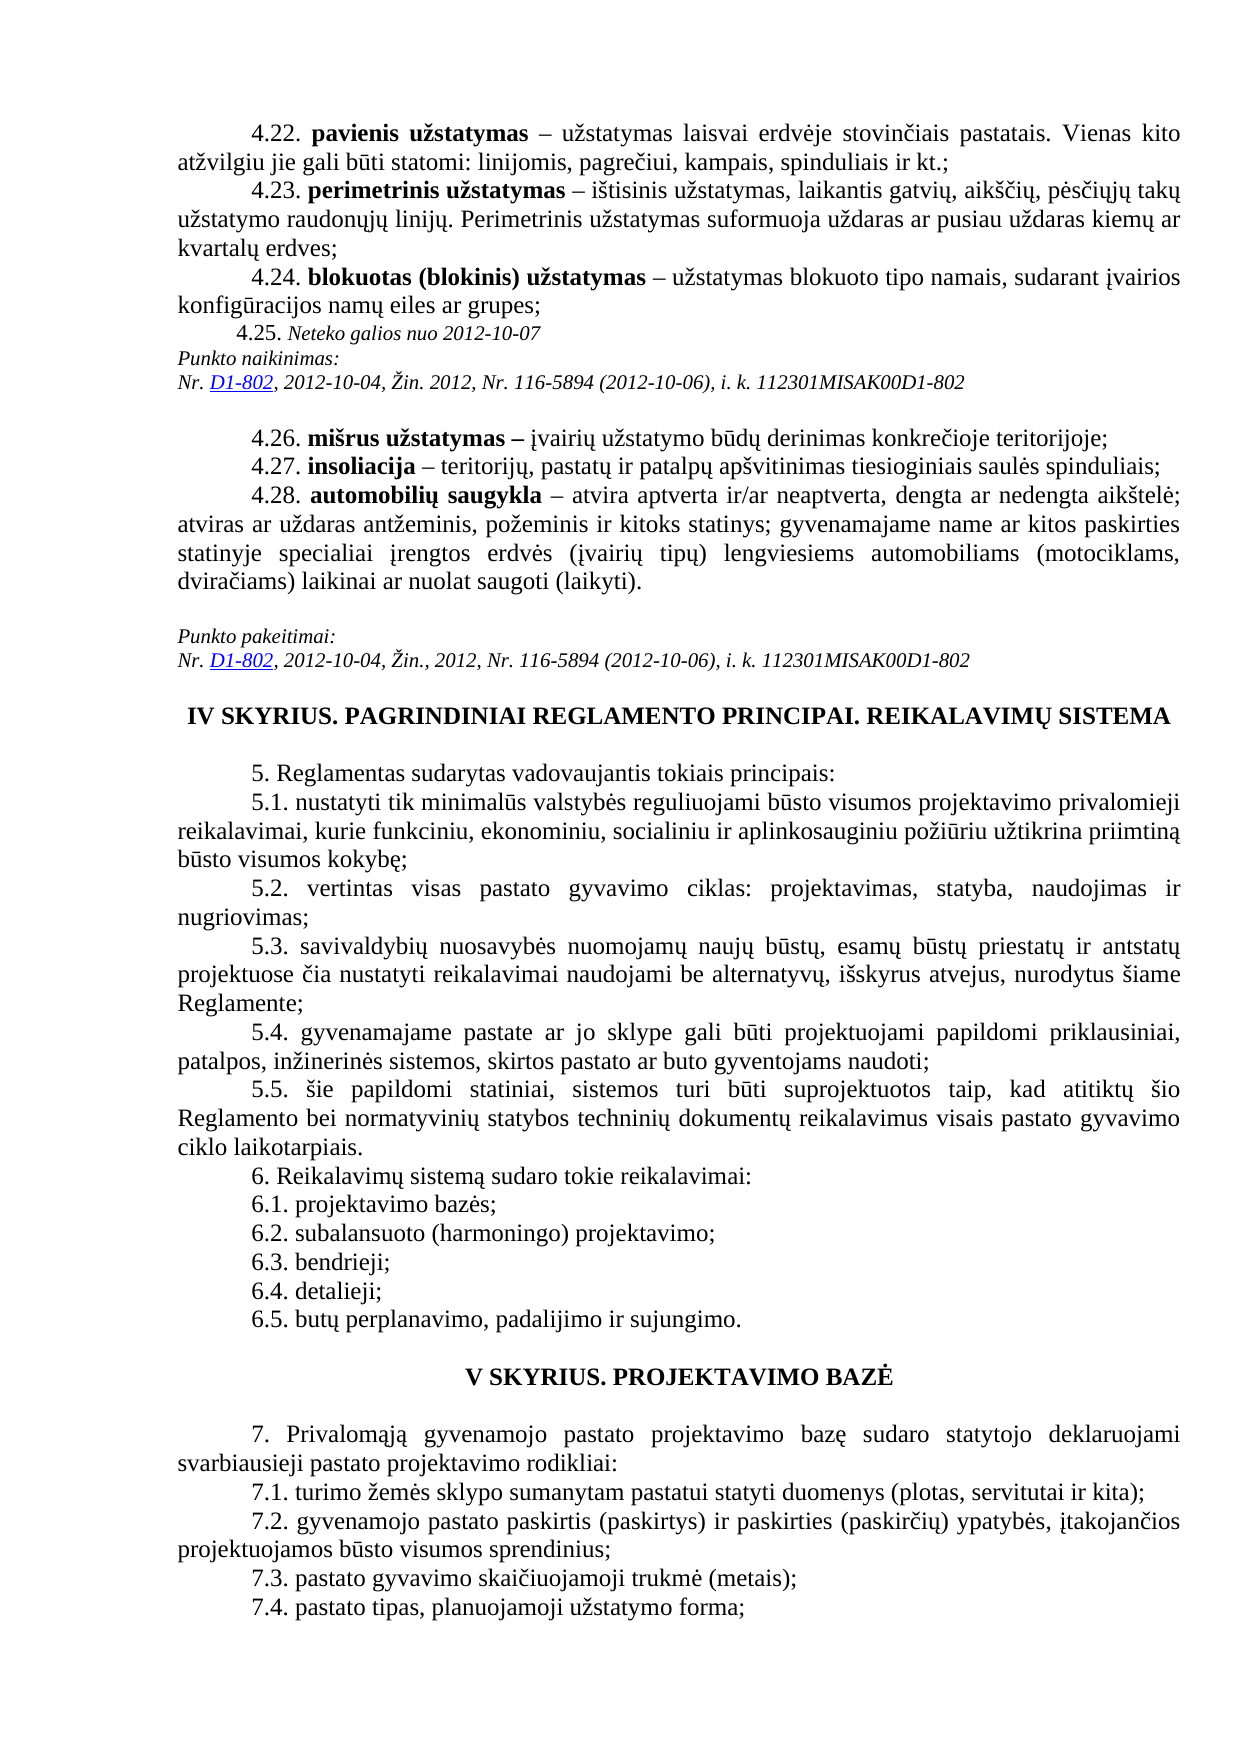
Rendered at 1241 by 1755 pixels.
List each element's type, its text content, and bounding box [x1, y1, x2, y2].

text 4.27. insoliacija – teritorijų, pastatų ir patalpų apšvitinimas tiesioginiais saulės spinduliais; [177, 451, 1181, 480]
text 7.1. turimo žemės sklypo sumanytam pastatui statyti duomenys (plotas, servitutai ir kita); [177, 1477, 1181, 1506]
text 7.3. pastato gyvavimo skaičiuojamoji trukmė (metais); [177, 1563, 1181, 1592]
text 5.2. vertintas visas pastato gyvavimo ciklas: projektavimas, statyba, naudojimas ir nugriovimas; [177, 873, 1181, 931]
text 7.4. pastato tipas, planuojamoji užstatymo forma; [177, 1592, 1181, 1621]
text 7. Privalomąją gyvenamojo pastato projektavimo bazę sudaro statytojo deklaruojami svarbiausieji pastato projektavimo rodikliai: [177, 1419, 1181, 1477]
text 4.26. mišrus užstatymas – įvairių užstatymo būdų derinimas konkrečioje teritorijoje; [177, 423, 1181, 451]
text 5.3. savivaldybių nuosavybės nuomojamų naujų būstų, esamų būstų priestatų ir antstatų projektuose čia nustatyti reikalavimai naudojami be alternatyvų, išskyrus atvejus, nurodytus šiame Reglamente; [177, 931, 1181, 1017]
text 4.23. perimetrinis užstatymas – ištisinis užstatymas, laikantis gatvių, aikščių, pėsčiųjų takų užstatymo raudonųjų linijų. Perimetrinis užstatymas suformuoja uždaras ar pusiau uždaras kiemų ar kvartalų erdves; [177, 176, 1181, 262]
text Nr. D1-802, 2012-10-04, Žin. 2012, Nr. 116-5894 (2012-10-06), i. k. 112301MISAK00D1-802 [177, 370, 1181, 394]
text 4.24. blokuotas (blokinis) užstatymas – užstatymas blokuoto tipo namais, sudarant įvairios konfigūracijos namų eiles ar grupes; [177, 262, 1181, 319]
text 5. Reglamentas sudarytas vadovaujantis tokiais principais: [177, 758, 1181, 787]
text 6.3. bendrieji; [177, 1247, 1181, 1276]
text Punkto naikinimas: [177, 346, 1181, 370]
text 4.25. Neteko galios nuo 2012-10-07 [177, 319, 1181, 346]
text 6.5. butų perplanavimo, padalijimo ir sujungimo. [177, 1304, 1181, 1333]
text V SKYRIUS. PROJEKTAVIMO BAZĖ [177, 1362, 1181, 1391]
text 6.2. subalansuoto (harmoningo) projektavimo; [177, 1218, 1181, 1247]
text 7.2. gyvenamojo pastato paskirtis (paskirtys) ir paskirties (paskirčių) ypatybės, įtakojančios projektuojamos būsto visumos sprendinius; [177, 1506, 1181, 1563]
text Nr. D1-802, 2012-10-04, Žin., 2012, Nr. 116-5894 (2012-10-06), i. k. 112301MISAK00D1-802 [177, 648, 1181, 672]
text 5.1. nustatyti tik minimalūs valstybės reguliuojami būsto visumos projektavimo privalomieji reikalavimai, kurie funkciniu, ekonominiu, socialiniu ir aplinkosauginiu požiūriu užtikrina priimtiną būsto visumos kokybę; [177, 787, 1181, 873]
text 4.28. automobilių saugykla – atvira aptverta ir/ar neaptverta, dengta ar nedengta aikštelė; atviras ar uždaras antžeminis, požeminis ir kitoks statinys; gyvenamajame name ar kitos paskirties statinyje specialiai įrengtos erdvės (įvairių tipų) lengviesiems automobiliams (motociklams, dviračiams) laikinai ar nuolat saugoti (laikyti). [177, 480, 1181, 595]
text 5.5. šie papildomi statiniai, sistemos turi būti suprojektuotos taip, kad atitiktų šio Reglamento bei normatyvinių statybos techninių dokumentų reikalavimus visais pastato gyvavimo ciklo laikotarpiais. [177, 1074, 1181, 1161]
text IV SKYRIUS. PAGRINDINIAI REGLAMENTO PRINCIPAI. REIKALAVIMŲ SISTEMA [177, 701, 1181, 729]
text Punkto pakeitimai: [177, 624, 1181, 648]
text 6.4. detalieji; [177, 1276, 1181, 1304]
text 5.4. gyvenamajame pastate ar jo sklype gali būti projektuojami papildomi priklausiniai, patalpos, inžinerinės sistemos, skirtos pastato ar buto gyventojams naudoti; [177, 1017, 1181, 1074]
text 6.1. projektavimo bazės; [177, 1189, 1181, 1218]
text 4.22. pavienis užstatymas – užstatymas laisvai erdvėje stovinčiais pastatais. Vienas kito atžvilgiu jie gali būti statomi: linijomis, pagrečiui, kampais, spinduliais ir kt.; [177, 118, 1181, 176]
text 6. Reikalavimų sistemą sudaro tokie reikalavimai: [177, 1161, 1181, 1189]
